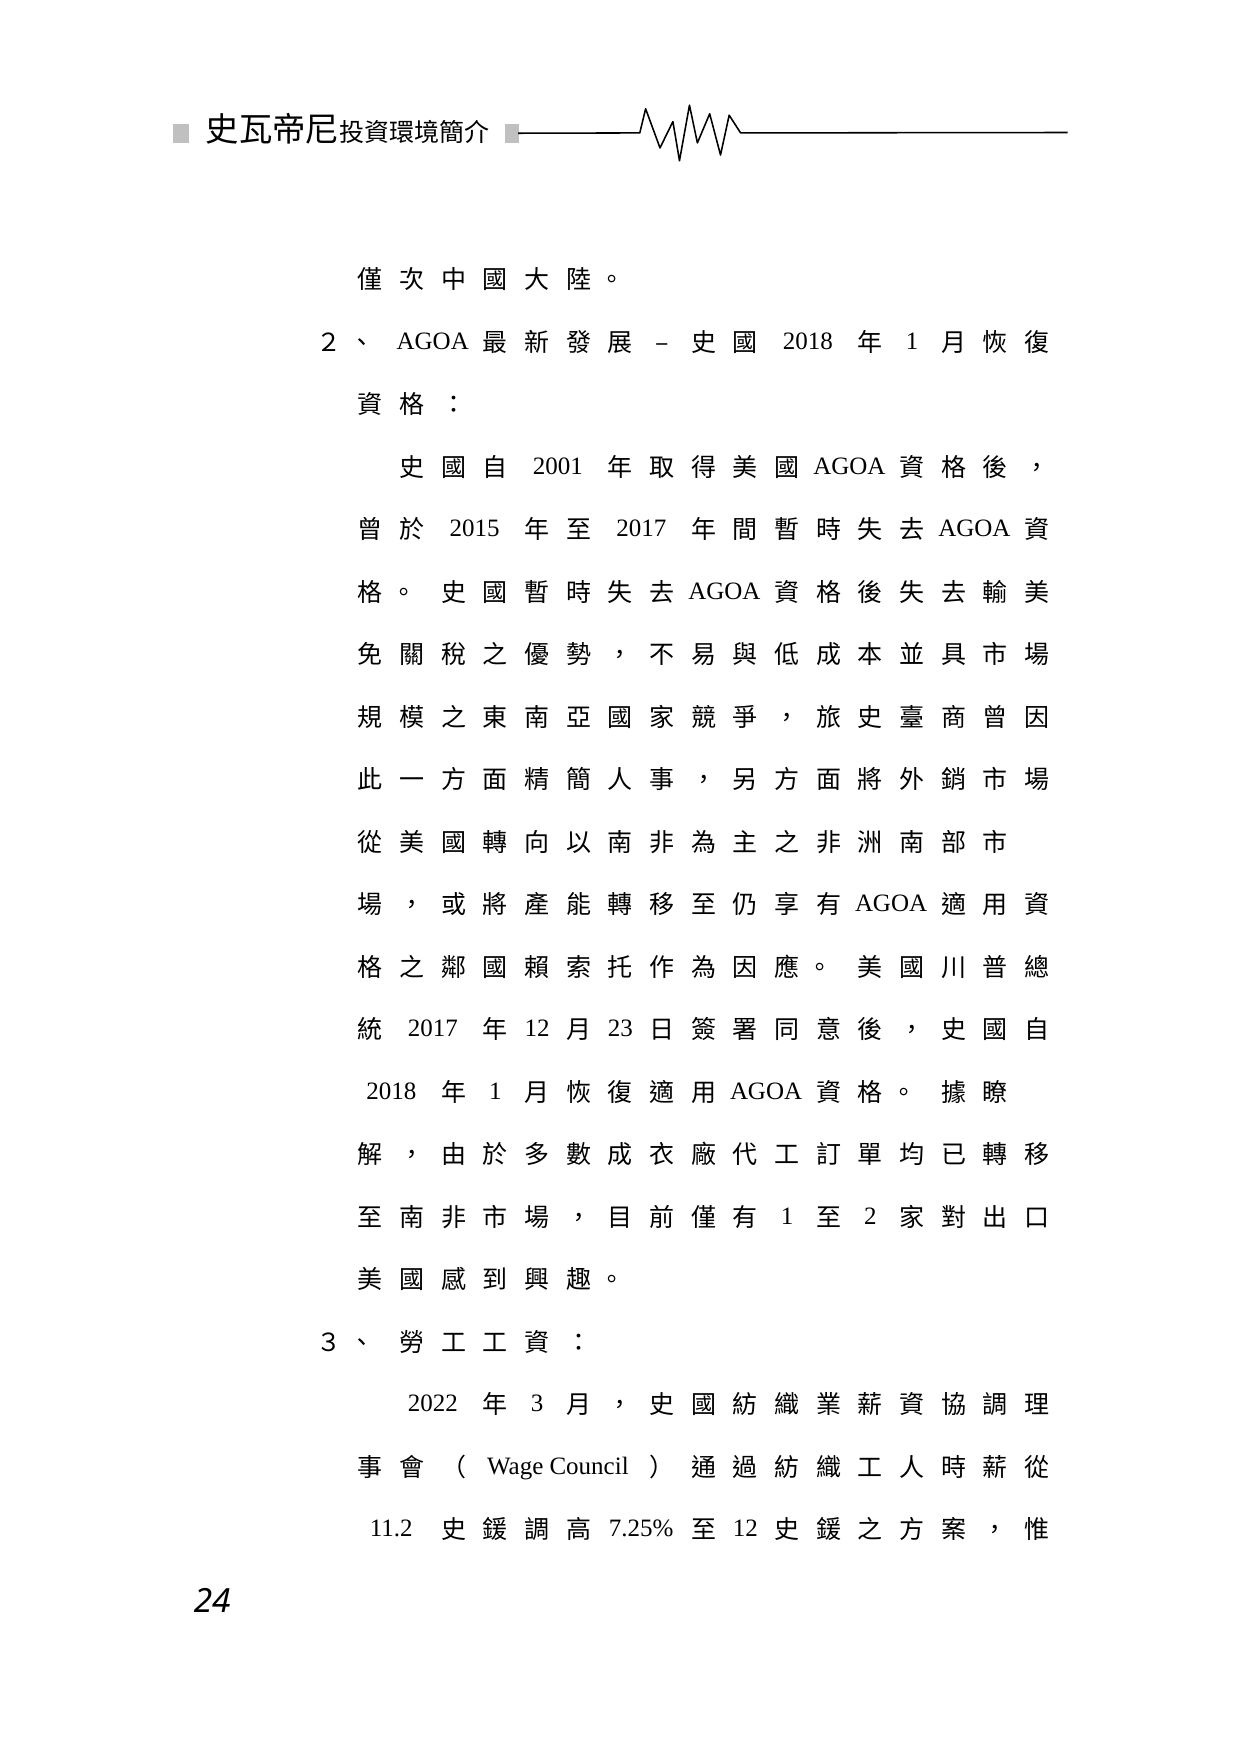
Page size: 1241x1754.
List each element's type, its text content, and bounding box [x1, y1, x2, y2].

text 2022年3月，史國紡織業薪資協調理事會（Wage Council）通過紡織工人時薪從11.2史鍰調高7.25%至12史鍰之方案，惟 [330, 1361, 1058, 1549]
text ２、AGOA最新發展–史國2018年1月恢復資格： [281, 299, 1058, 424]
text ３、勞工工資： [281, 1299, 1058, 1361]
text 史國自2001年取得美國AGOA資格後，曾於2015年至2017年間暫時失去AGOA資格。史國暫時失去AGOA資格後失去輸美免關稅之優勢，不易與低成本並具市場規模之東南亞國家競爭，旅史臺商曾因此一方面精簡人事，另方面將外銷市場從美國轉向以南非為主之非洲南部市場，或將產能轉移至仍享有AGOA適用資格之鄰國賴索托作為因應。美國川普總統2017年12月23日簽署同意後，史國自2018年1月恢復適用AGOA資格。據瞭解，由於多數成衣廠代工訂單均已轉移至南非市場，目前僅有1至2家對出口美國感到興趣。 [330, 424, 1058, 1299]
text 僅次中國大陸。 [330, 236, 1058, 299]
